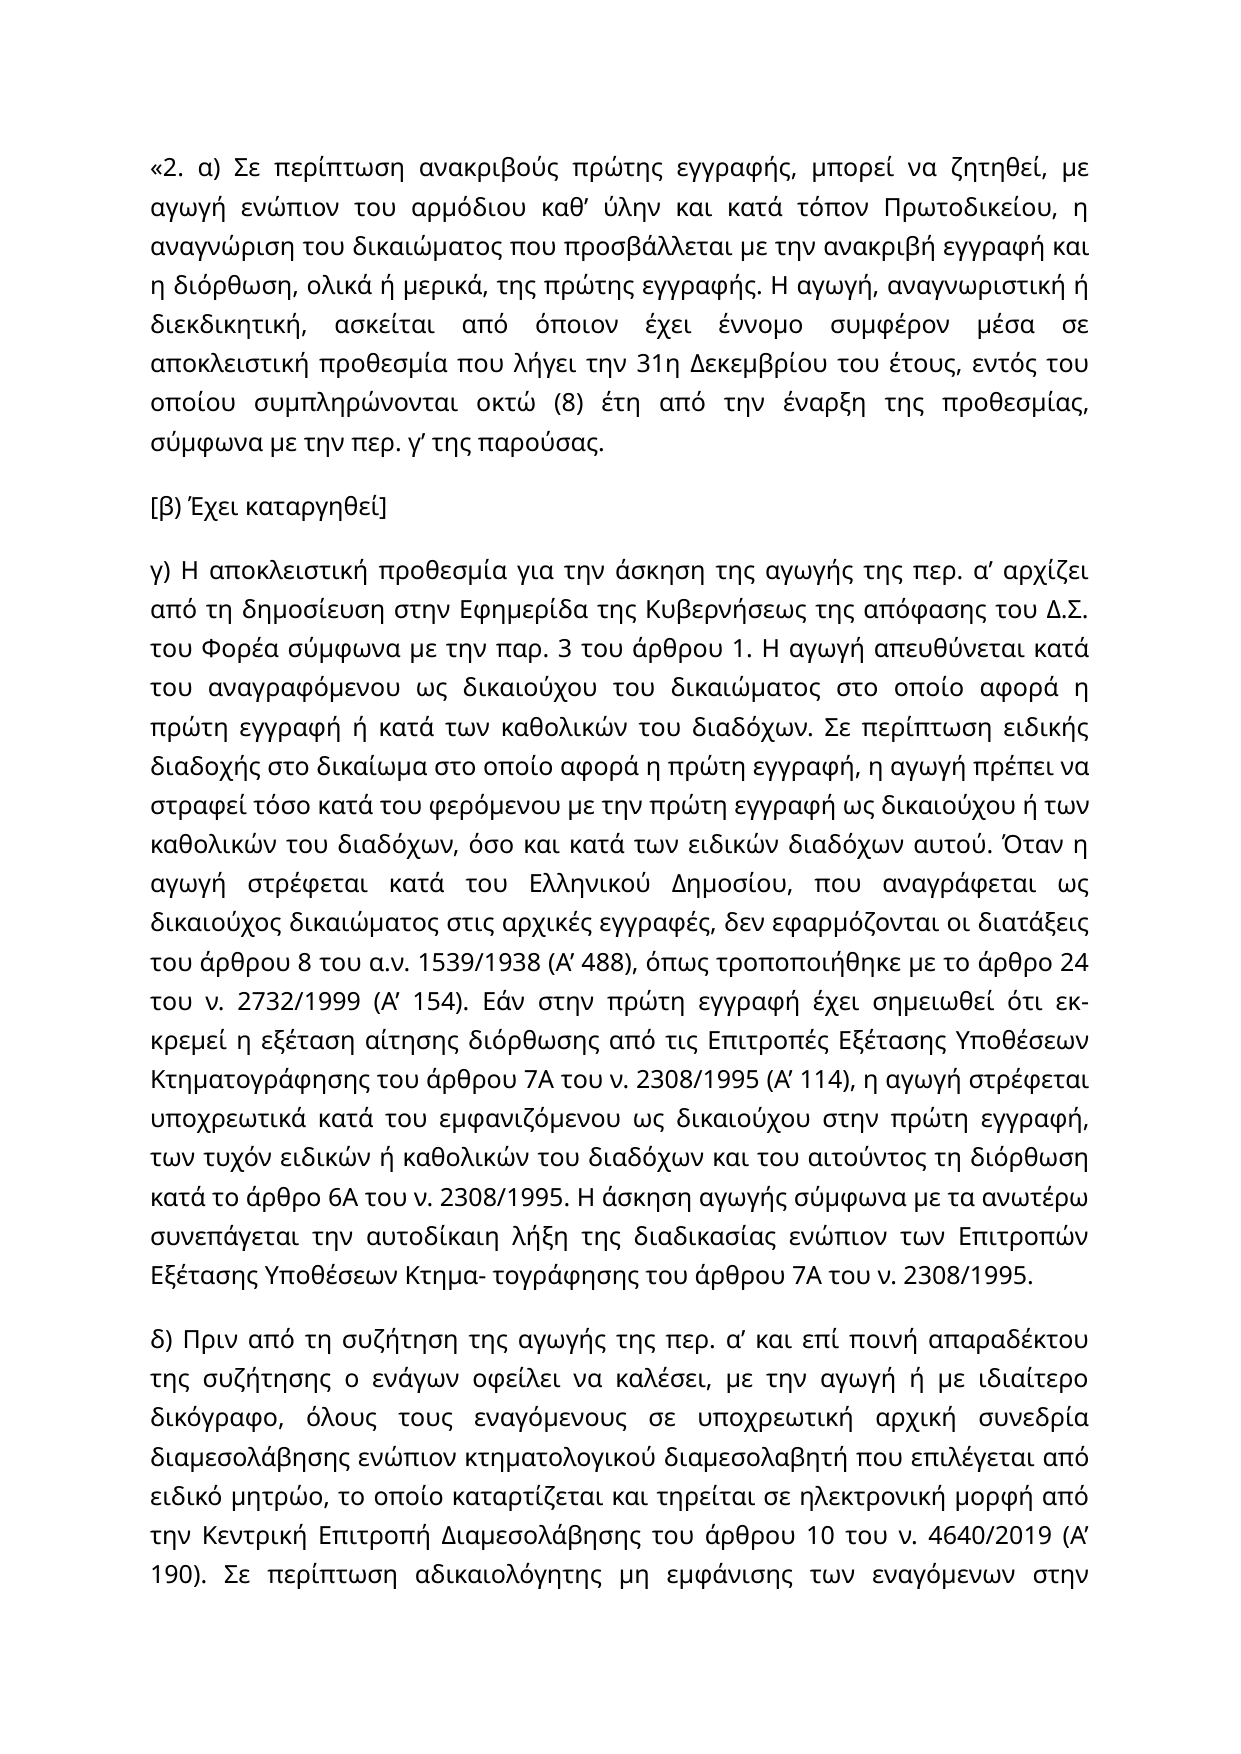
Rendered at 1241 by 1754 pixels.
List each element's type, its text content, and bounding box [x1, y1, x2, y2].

text [β) Έχει καταργηθεί] [150, 488, 1090, 522]
text «2. α) Σε περίπτωση ανακριβούς πρώτης εγγραφής, μπορεί να ζητηθεί, με αγωγή ενώπιον του αρμόδιου καθ’ ύλην και κατά τόπον Πρωτοδικείου, η αναγνώριση του δικαιώματος που προσβάλλεται με την ανακριβή εγγραφή και η διόρθωση, ολικά ή μερικά, της πρώτης εγγραφής. Η αγωγή, αναγνωριστική ή διεκδικητική, ασκείται από όποιον έχει έννομο συμφέρον μέσα σε αποκλειστική προθεσμία που λήγει την 31η Δεκεμβρίου του έτους, εντός του οποίου συμπληρώνονται οκτώ (8) έτη από την έναρξη της προθεσμίας, σύμφωνα με την περ. γ’ της παρούσας. [150, 150, 1090, 458]
text δ) Πριν από τη συζήτηση της αγωγής της περ. α’ και επί ποινή απαραδέκτου της συζήτησης ο ενάγων οφείλει να καλέσει, με την αγωγή ή με ιδιαίτερο δικόγραφο, όλους τους εναγόμενους σε υποχρεωτική αρχική συνεδρία διαμεσολάβησης ενώπιον κτηματολογικού διαμεσολαβητή που επιλέγεται από ειδικό μητρώο, το οποίο καταρτίζεται και τηρείται σε ηλεκτρονική μορφή από την Κεντρική Επιτροπή Διαμεσολάβησης του άρθρου 10 του ν. 4640/2019 (Α’ 190). Σε περίπτωση αδικαιολόγητης μη εμφάνισης των εναγόμενων στην [150, 1322, 1090, 1591]
text γ) Η αποκλειστική προθεσμία για την άσκηση της αγωγής της περ. α’ αρχίζει από τη δημοσίευση στην Εφημερίδα της Κυβερνήσεως της απόφασης του Δ.Σ. του Φορέα σύμφωνα με την παρ. 3 του άρθρου 1. Η αγωγή απευθύνεται κατά του αναγραφόμενου ως δικαιούχου του δικαιώματος στο οποίο αφορά η πρώτη εγγραφή ή κατά των καθολικών του διαδόχων. Σε περίπτωση ειδικής διαδοχής στο δικαίωμα στο οποίο αφορά η πρώτη εγγραφή, η αγωγή πρέπει να στραφεί τόσο κατά του φερόμενου με την πρώτη εγγραφή ως δικαιούχου ή των καθολικών του διαδόχων, όσο και κατά των ειδικών διαδόχων αυτού. Όταν η αγωγή στρέφεται κατά του Ελληνικού Δημοσίου, που αναγράφεται ως δικαιούχος δικαιώματος στις αρχικές εγγραφές, δεν εφαρμόζονται οι διατάξεις του άρθρου 8 του α.ν. 1539/1938 (Α’ 488), όπως τροποποιήθηκε με το άρθρο 24 του ν. 2732/1999 (Α’ 154). Εάν στην πρώτη εγγραφή έχει σημειωθεί ότι εκ- κρεμεί η εξέταση αίτησης διόρθωσης από τις Επιτροπές Εξέτασης Υποθέσεων Κτηματογράφησης του άρθρου 7Α του ν. 2308/1995 (Α’ 114), η αγωγή στρέφεται υποχρεωτικά κατά του εμφανιζόμενου ως δικαιούχου στην πρώτη εγγραφή, των τυχόν ειδικών ή καθολικών του διαδόχων και του αιτούντος τη διόρθωση κατά το άρθρο 6Α του ν. 2308/1995. Η άσκηση αγωγής σύμφωνα με τα ανωτέρω συνεπάγεται την αυτοδίκαιη λήξη της διαδικασίας ενώπιον των Επιτροπών Εξέτασης Υποθέσεων Κτημα- τογράφησης του άρθρου 7Α του ν. 2308/1995. [150, 552, 1090, 1292]
